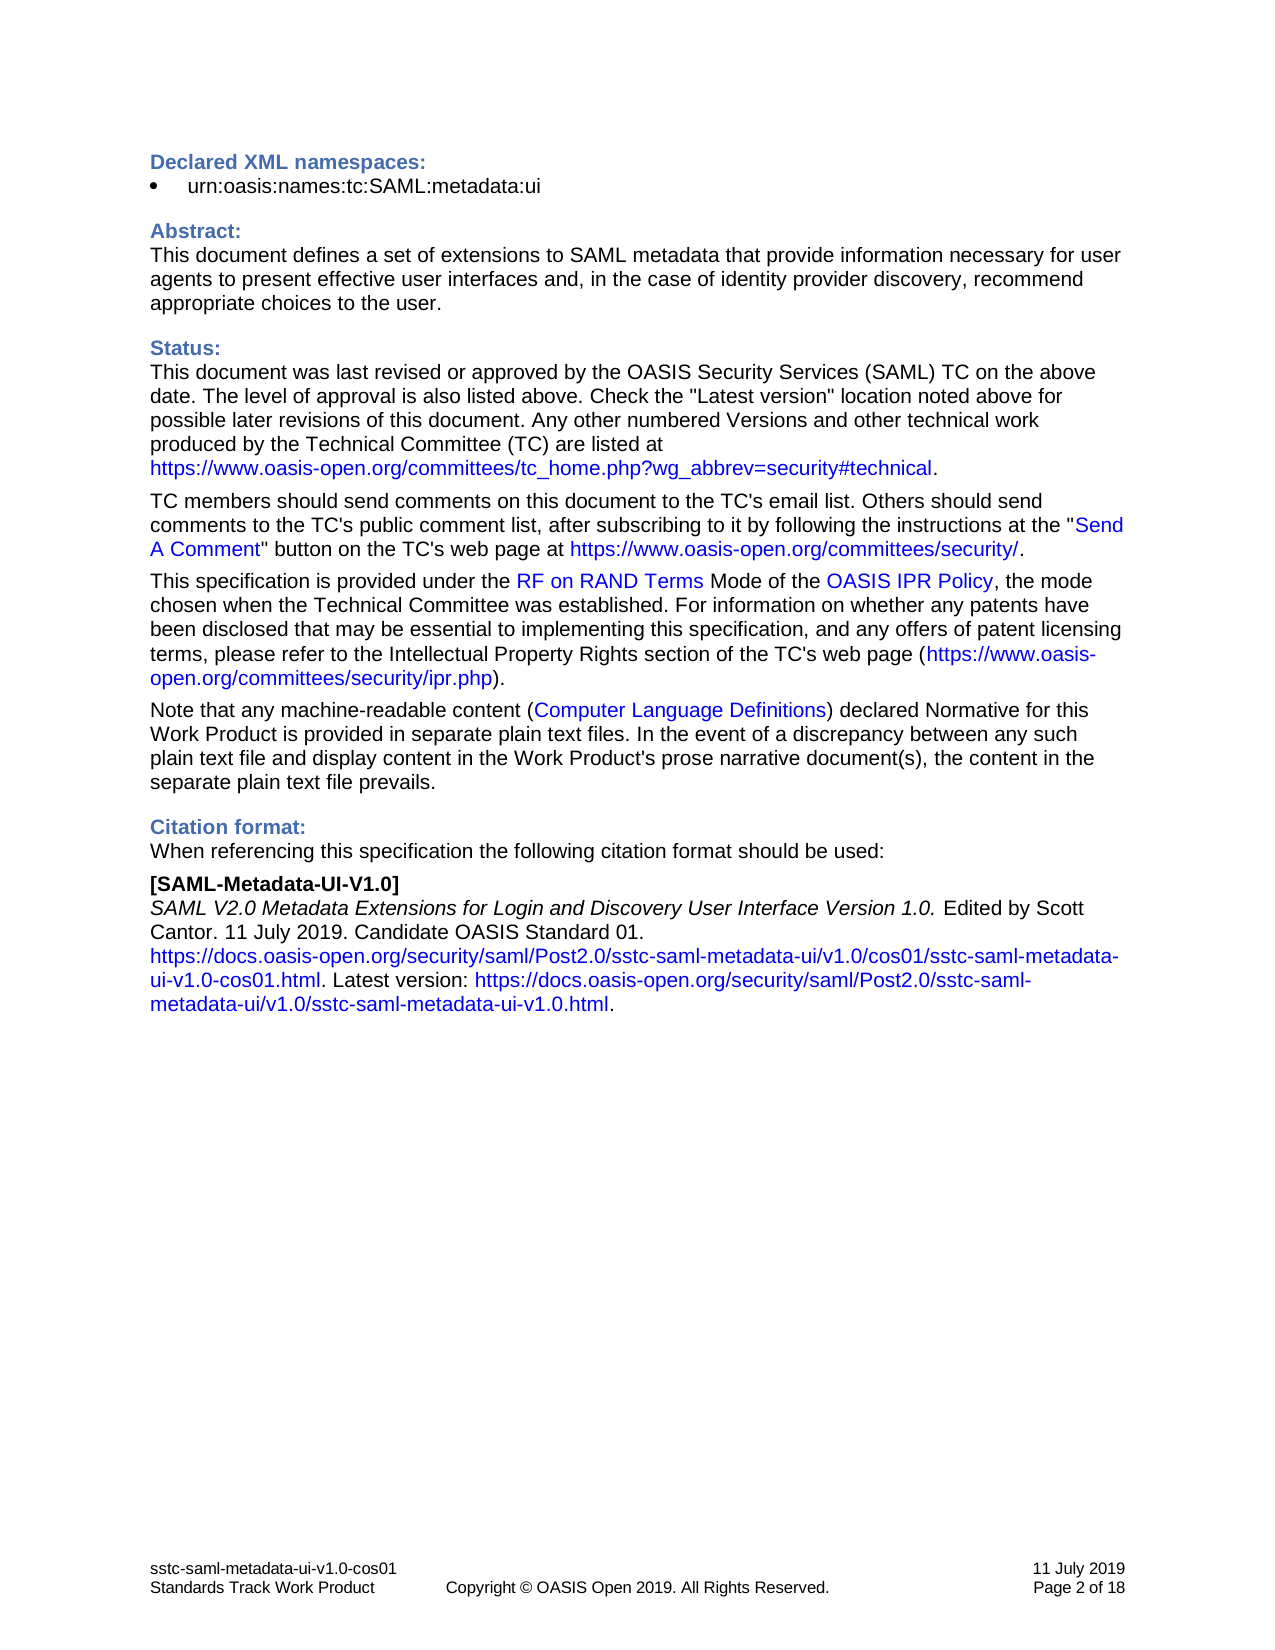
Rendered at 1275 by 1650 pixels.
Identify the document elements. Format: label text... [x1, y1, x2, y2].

title Citation format: [150, 815, 1125, 839]
text This document was last revised or approved by the OASIS Security Services (SAML) TC on the above date. The level of approval is also listed above. Check the "Latest version" location noted above for possible later revisions of this document. Any other numbered Versions and other technical work produced by the Technical Committee (TC) are listed at https://www.oasis-open.org/committees/tc_home.php?wg_abbrev=security#technical. [150, 360, 1125, 480]
title [SAML-Metadata-UI-V1.0] [150, 871, 1125, 896]
list urn:oasis:names:tc:SAML:metadata:ui [150, 174, 1125, 198]
title SAML V2.0 Metadata Extensions for Login and Discovery User Interface Version 1.0. Edited by Scott Cantor. 11 July 2019. Candidate OASIS Standard 01. https://docs.oasis-open.org/security/saml/Post2.0/sstc-saml-metadata-ui/v1.0/cos01/sstc-saml-metadata-ui-v1.0-cos01.html. Latest version: https://docs.oasis-open.org/security/saml/Post2.0/sstc-saml-metadata-ui/v1.0/sstc-saml-metadata-ui-v1.0.html. [150, 896, 1125, 1016]
text Note that any machine-readable content (Computer Language Definitions) declared Normative for this Work Product is provided in separate plain text files. In the event of a discrepancy between any such plain text file and display content in the Work Product's prose narrative document(s), the content in the separate plain text file prevails. [150, 698, 1125, 794]
title Declared XML namespaces: [150, 150, 1125, 174]
text When referencing this specification the following citation format should be used: [150, 839, 1125, 863]
text This document defines a set of extensions to SAML metadata that provide information necessary for user agents to present effective user interfaces and, in the case of identity provider discovery, recommend appropriate choices to the user. [150, 243, 1125, 315]
text TC members should send comments on this document to the TC's email list. Others should send comments to the TC's public comment list, after subscribing to it by following the instructions at the "Send A Comment" button on the TC's web page at https://www.oasis-open.org/committees/security/. [150, 489, 1125, 561]
title Status: [150, 336, 1125, 360]
title Abstract: [150, 219, 1125, 243]
text This specification is provided under the RF on RAND Terms Mode of the OASIS IPR Policy, the mode chosen when the Technical Committee was established. For information on whether any patents have been disclosed that may be essential to implementing this specification, and any offers of patent licensing terms, please refer to the Intellectual Property Rights section of the TC's web page (https://www.oasis-open.org/committees/security/ipr.php). [150, 569, 1125, 689]
